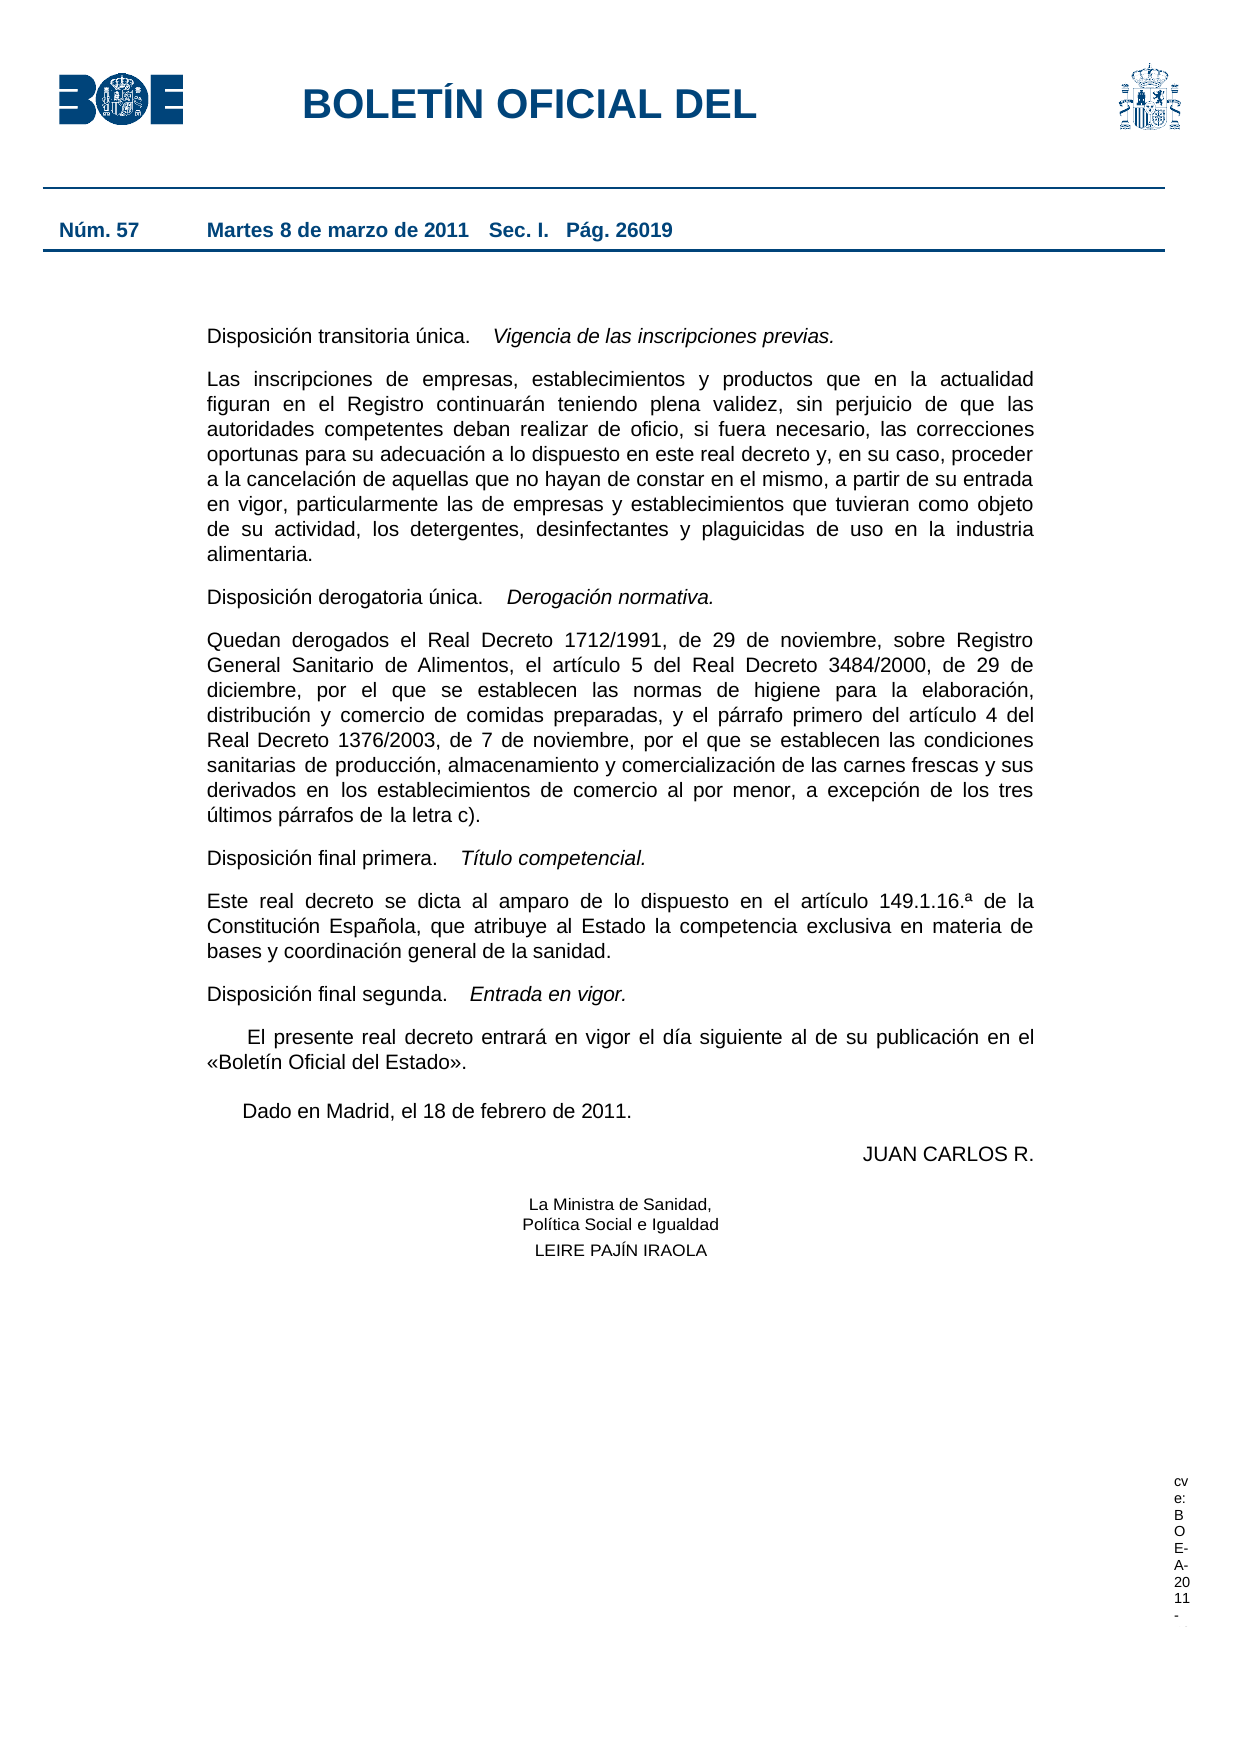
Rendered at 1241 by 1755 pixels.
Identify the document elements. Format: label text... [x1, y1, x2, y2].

text Disposición final primera. Título competencial. [207, 846, 1199, 870]
text Disposición final segunda. Entrada en vigor. [207, 982, 1199, 1006]
text Este real decreto se dicta al amparo de lo dispuesto en el artículo 149.1.16.ª de la Constitución Española, que atribuye al Estado la competencia exclusiva en materia de bases y coordinación general de la sanidad. [207, 889, 1034, 963]
text cve: BOE-A-2011-4293 [1174, 1472, 1191, 1626]
text La Ministra de Sanidad, Política Social e Igualdad [522, 1195, 719, 1234]
text Quedan derogados el Real Decreto 1712/1991, de 29 de noviembre, sobre Registro General Sanitario de Alimentos, el artículo 5 del Real Decreto 3484/2000, de 29 de diciembre, por el que se establecen las normas de higiene para la elaboración, distribución y comercio de comidas preparadas, y el párrafo primero del artículo 4 del Real Decreto 1376/2003, de 7 de noviembre, por el que se establecen las condiciones sanitarias de producción, almacenamiento y comercialización de las carnes frescas y sus derivados en los establecimientos de comercio al por menor, a excepción de los tres últimos párrafos de la letra c). [207, 628, 1034, 827]
subtitle Núm. 57 Martes 8 de marzo de 2011 Sec. I. Pág. 26019 [59, 218, 1199, 242]
text Dado en Madrid, el 18 de febrero de 2011. [242, 1099, 1199, 1123]
text Disposición transitoria única. Vigencia de las inscripciones previas. [207, 324, 1199, 348]
text Las inscripciones de empresas, establecimientos y productos que en la actualidad figuran en el Registro continuarán teniendo plena validez, sin perjuicio de que las autoridades competentes deban realizar de oficio, si fuera necesario, las correcciones oportunas para su adecuación a lo dispuesto en este real decreto y, en su caso, proceder a la cancelación de aquellas que no hayan de constar en el mismo, a partir de su entrada en vigor, particularmente las de empresas y establecimientos que tuvieran como objeto de su actividad, los detergentes, desinfectantes y plaguicidas de uso en la industria alimentaria. [207, 367, 1034, 566]
text LEIRE PAJÍN IRAOLA [43, 1241, 1199, 1260]
text JUAN CARLOS R. [42, 1141, 1034, 1165]
text «Boletín Oficial del Estado». [207, 1050, 1199, 1074]
text El presente real decreto entrará en vigor el día siguiente al de su publicación en el [42, 1025, 1034, 1049]
text Disposición derogatoria única. Derogación normativa. [207, 585, 1199, 609]
